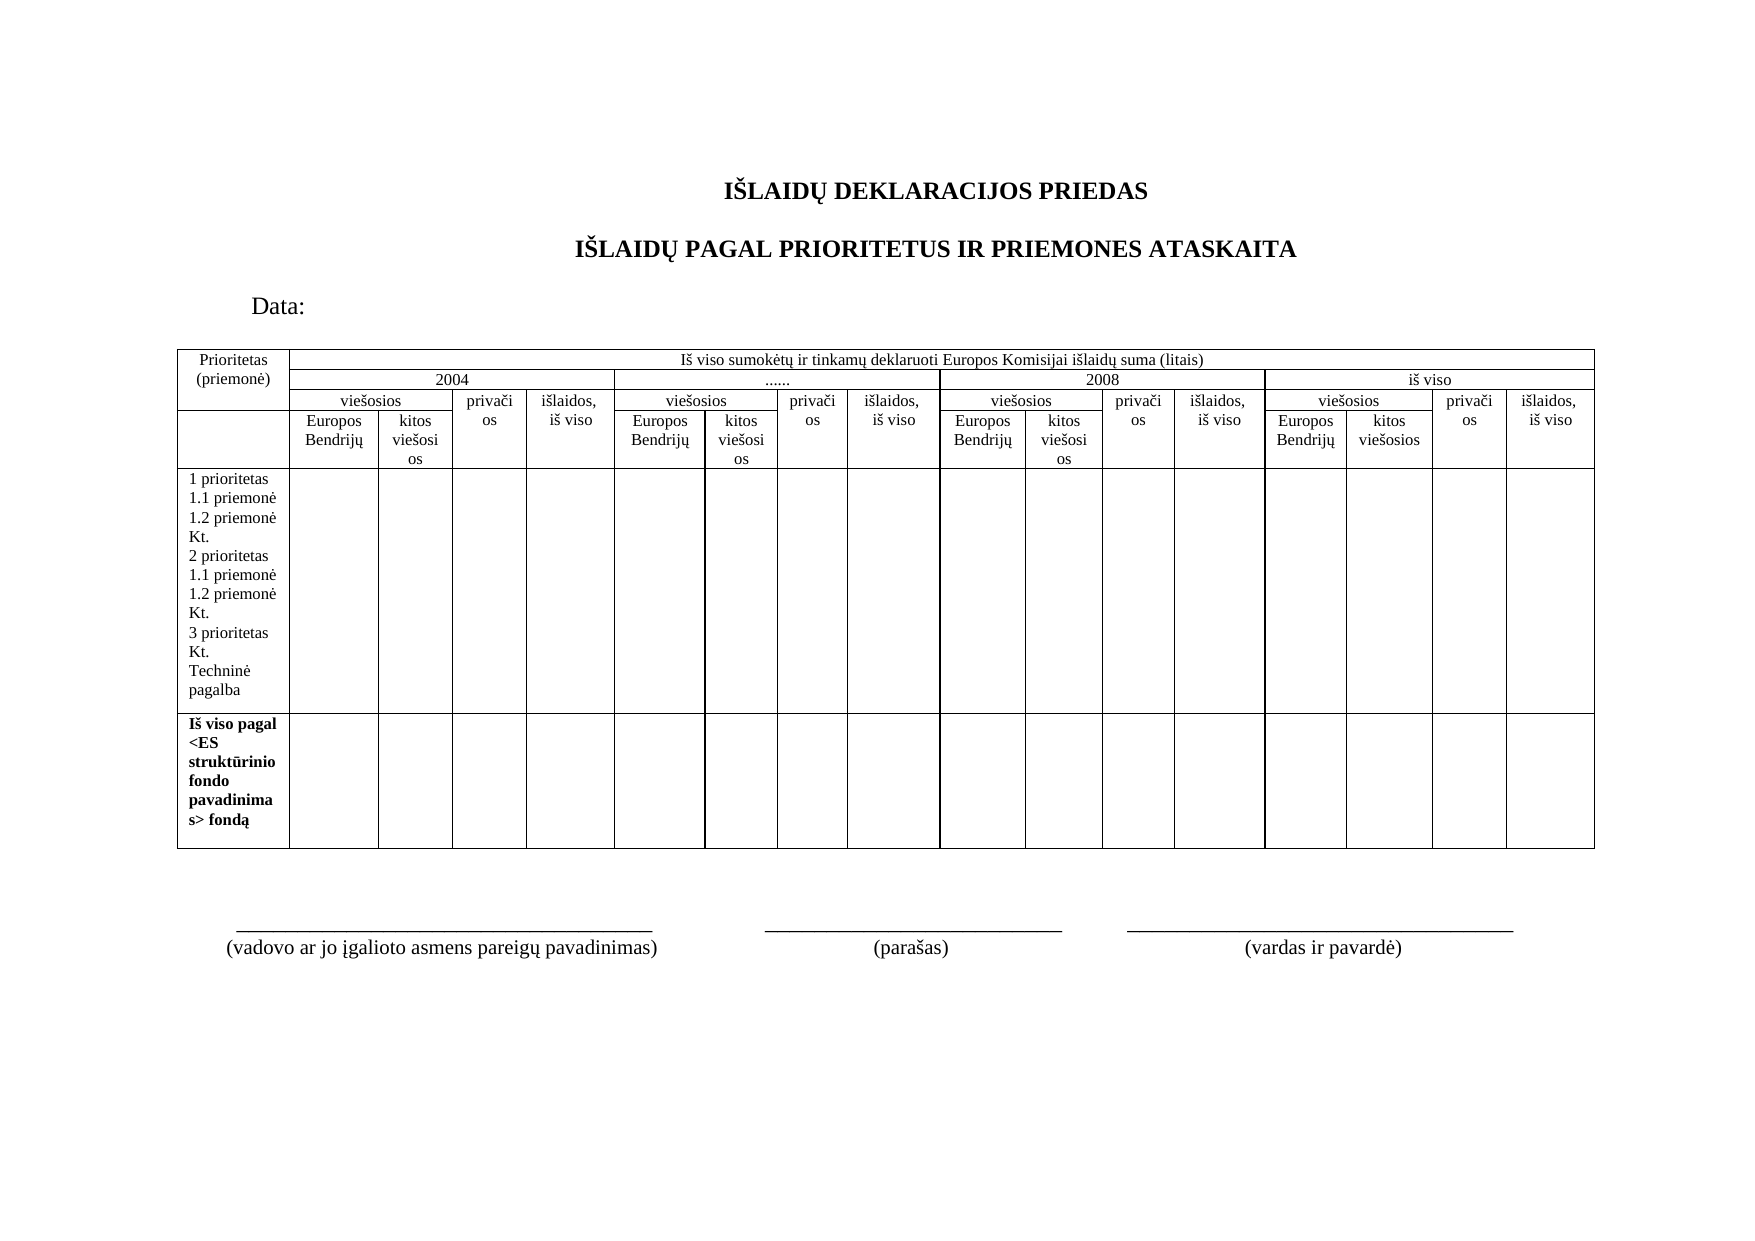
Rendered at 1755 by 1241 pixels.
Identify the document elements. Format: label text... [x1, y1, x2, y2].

text Data: [177, 291, 1695, 320]
table_cell [453, 714, 526, 848]
table_cell [290, 714, 378, 848]
table_cell [778, 714, 847, 848]
text IŠLAIDŲ PAGAL PRIORITETUS IR PRIEMONES ATASKAITA [177, 234, 1695, 263]
table_cell [706, 714, 777, 848]
table_cell [178, 411, 289, 468]
table_cell viešosios [615, 390, 777, 409]
table_cell viešosios [1266, 390, 1432, 409]
table_cell 2008 [941, 370, 1264, 389]
table_cell [1433, 469, 1506, 712]
text (vadovo ar jo įgalioto asmens pareigų pavadinimas) (parašas) (vardas ir pavardė) [177, 935, 1695, 959]
table_cell [848, 714, 939, 848]
table_cell [527, 469, 614, 712]
table_cell [615, 714, 704, 848]
table_cell Europos Bendrijų [290, 411, 378, 468]
table_cell [1507, 469, 1594, 712]
table_cell [706, 469, 777, 712]
table_cell [1103, 469, 1174, 712]
table_cell [778, 469, 847, 712]
table_cell viešosios [290, 390, 452, 409]
text IŠLAIDŲ DEKLARACIJOS PRIEDAS [177, 176, 1695, 205]
table_cell [941, 714, 1025, 848]
table_cell 1 prioritetas 1.1 priemonė 1.2 priemonė Kt. 2 prioritetas 1.1 priemonė 1.2 priemonė Kt. 3 prioritetas Kt. Techninė pagalba [178, 469, 289, 712]
table_cell [1347, 714, 1432, 848]
table_cell viešosios [941, 390, 1102, 409]
table_cell išlaidos, iš viso [527, 390, 614, 468]
table_cell [1433, 714, 1506, 848]
table_cell [379, 714, 452, 848]
table_cell išlaidos, iš viso [1507, 390, 1594, 468]
table_cell Europos Bendrijų [941, 411, 1025, 468]
table_header Prioritetas (priemonė) [178, 350, 289, 409]
table_cell 2004 [290, 370, 614, 389]
table_cell [1347, 469, 1432, 712]
table_cell išlaidos, iš viso [1175, 390, 1264, 468]
table_cell [379, 469, 452, 712]
table_cell [290, 469, 378, 712]
table_cell [1026, 714, 1102, 848]
table_cell [453, 469, 526, 712]
table_cell [1175, 469, 1264, 712]
table_cell [1507, 714, 1594, 848]
table_cell privačios [1433, 390, 1506, 468]
table_cell privačios [453, 390, 526, 468]
table_cell privačios [778, 390, 847, 468]
table_cell [527, 714, 614, 848]
table_cell [1026, 469, 1102, 712]
table_cell kitos viešosios [1026, 411, 1102, 468]
table_cell kitos viešosios [706, 411, 777, 468]
table_cell Iš viso pagal <ES struktūrinio fondo pavadinimas> fondą [178, 714, 289, 848]
table_cell [848, 469, 939, 712]
table_cell [615, 469, 704, 712]
table_cell iš viso [1266, 370, 1594, 389]
table_cell kitos viešosios [379, 411, 452, 468]
table_header Iš viso sumokėtų ir tinkamų deklaruoti Europos Komisijai išlaidų suma (litais) [290, 350, 1594, 369]
table_cell ...... [615, 370, 939, 389]
table_cell [941, 469, 1025, 712]
table_cell [1175, 714, 1264, 848]
table_cell [1266, 714, 1346, 848]
table_cell privačios [1103, 390, 1174, 468]
table_cell [1266, 469, 1346, 712]
table_cell išlaidos, iš viso [848, 390, 939, 468]
table_cell [1103, 714, 1174, 848]
table_cell kitos viešosios [1347, 411, 1432, 468]
table_cell Europos Bendrijų [615, 411, 704, 468]
table_cell Europos Bendrijų [1266, 411, 1346, 468]
